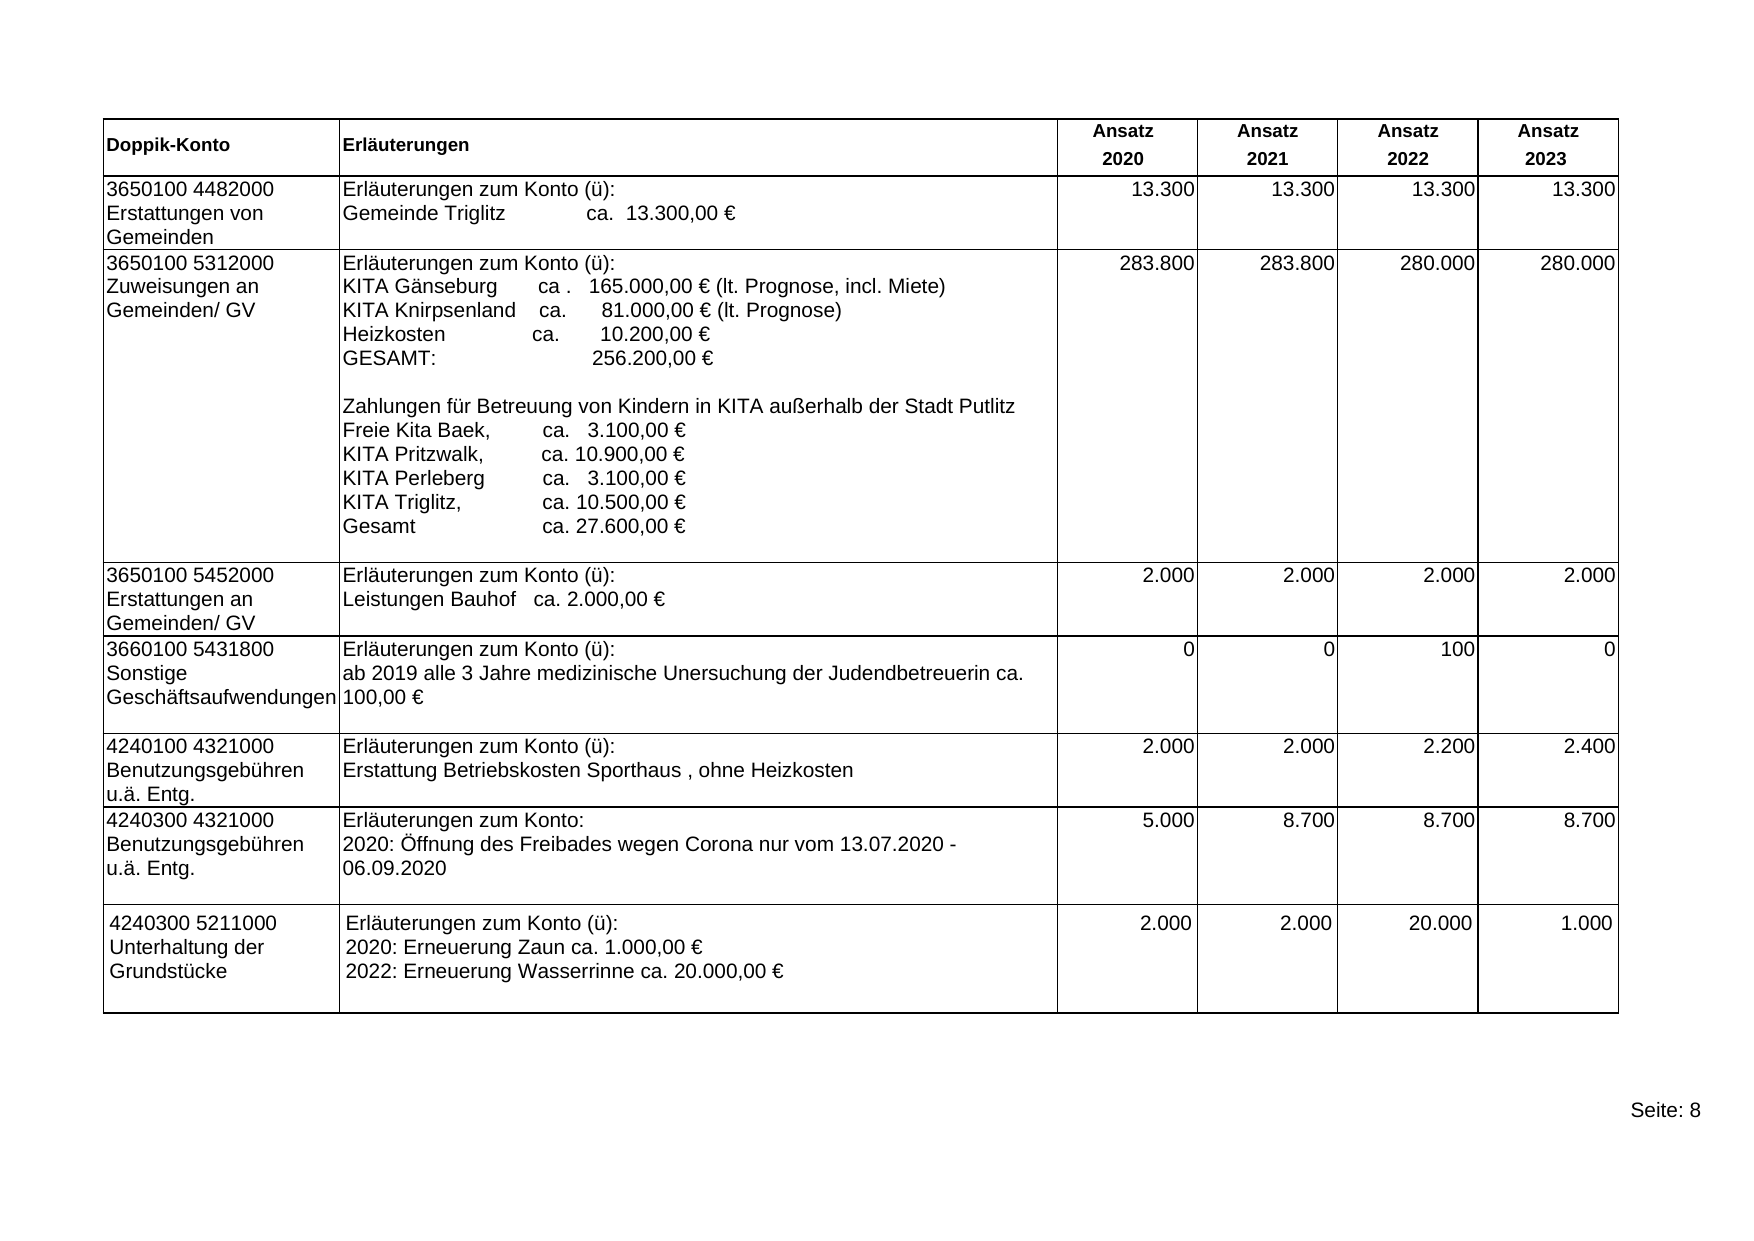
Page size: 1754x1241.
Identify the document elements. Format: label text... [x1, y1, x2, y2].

table_cell 1.000 [1479, 905, 1618, 1012]
table_cell 280.000 [1338, 250, 1477, 562]
table_cell Erläuterungen zum Konto (ü): ab 2019 alle 3 Jahre medizinische Unersuchung der Judendbetreuerin ca. 100,00 € [340, 637, 1057, 733]
table_cell Erläuterungen zum Konto: 2020: Öffnung des Freibades wegen Corona nur vom 13.07.2020 - 06.09.2020 [340, 808, 1057, 903]
table_cell 13.300 [1198, 177, 1337, 249]
table_cell 0 [1479, 637, 1618, 733]
table_cell 13.300 [1338, 177, 1477, 249]
table_cell 8.700 [1198, 808, 1337, 903]
table_cell 2.400 [1479, 734, 1618, 806]
table_cell 4240300 5211000 Unterhaltung der Grundstücke [104, 905, 339, 1012]
table_cell 283.800 [1058, 250, 1197, 562]
table_cell Erläuterungen zum Konto (ü): Erstattung Betriebskosten Sporthaus , ohne Heizkosten [340, 734, 1057, 806]
table_header Ansatz 2020 [1058, 120, 1197, 175]
table_cell 2.000 [1479, 563, 1618, 635]
table_header Doppik-Konto [104, 120, 339, 175]
table_cell Erläuterungen zum Konto (ü): KITA Gänseburg ca . 165.000,00 € (lt. Prognose, incl. Miete) KITA Knirpsenland ca. 81.000,00 € (lt. Prognose) Heizkosten ca. 10.200,00 € GESAMT: 256.200,00 € Zahlungen für Betreuung von Kindern in KITA außerhalb der Stadt Putlitz Freie Kita Baek, ca. 3.100,00 € KITA Pritzwalk, ca. 10.900,00 € KITA Perleberg ca. 3.100,00 € KITA Triglitz, ca. 10.500,00 € Gesamt ca. 27.600,00 € [340, 250, 1057, 562]
table_cell 283.800 [1198, 250, 1337, 562]
table_cell Erläuterungen zum Konto (ü): Leistungen Bauhof ca. 2.000,00 € [340, 563, 1057, 635]
table_cell 2.000 [1198, 905, 1337, 1012]
table_cell 8.700 [1479, 808, 1618, 903]
table_cell 0 [1058, 637, 1197, 733]
table_header Ansatz 2022 [1338, 120, 1477, 175]
table_cell 0 [1198, 637, 1337, 733]
table_cell 13.300 [1058, 177, 1197, 249]
table_cell 20.000 [1338, 905, 1477, 1012]
table_cell 3660100 5431800 Sonstige Geschäftsaufwendungen [104, 637, 339, 733]
table_cell 3650100 5312000 Zuweisungen an Gemeinden/ GV [104, 250, 339, 562]
table_cell 100 [1338, 637, 1477, 733]
table_cell 5.000 [1058, 808, 1197, 903]
table_cell 2.000 [1198, 734, 1337, 806]
table_cell Erläuterungen zum Konto (ü): 2020: Erneuerung Zaun ca. 1.000,00 € 2022: Erneuerung Wasserrinne ca. 20.000,00 € [340, 905, 1057, 1012]
table_cell 2.000 [1058, 905, 1197, 1012]
table_cell 4240100 4321000 Benutzungsgebühren u.ä. Entg. [104, 734, 339, 806]
table_cell 2.000 [1058, 563, 1197, 635]
table_cell 8.700 [1338, 808, 1477, 903]
table_cell 280.000 [1479, 250, 1618, 562]
table_header Erläuterungen [340, 120, 1057, 175]
table_cell 2.200 [1338, 734, 1477, 806]
table_cell 4240300 4321000 Benutzungsgebühren u.ä. Entg. [104, 808, 339, 903]
table_cell 2.000 [1198, 563, 1337, 635]
table_cell 3650100 5452000 Erstattungen an Gemeinden/ GV [104, 563, 339, 635]
table_cell 2.000 [1058, 734, 1197, 806]
table_cell 3650100 4482000 Erstattungen von Gemeinden [104, 177, 339, 249]
table_cell 2.000 [1338, 563, 1477, 635]
table_cell Erläuterungen zum Konto (ü): Gemeinde Triglitz ca. 13.300,00 € [340, 177, 1057, 249]
table_cell 13.300 [1479, 177, 1618, 249]
table_header Ansatz 2023 [1479, 120, 1618, 175]
table_header Ansatz 2021 [1198, 120, 1337, 175]
